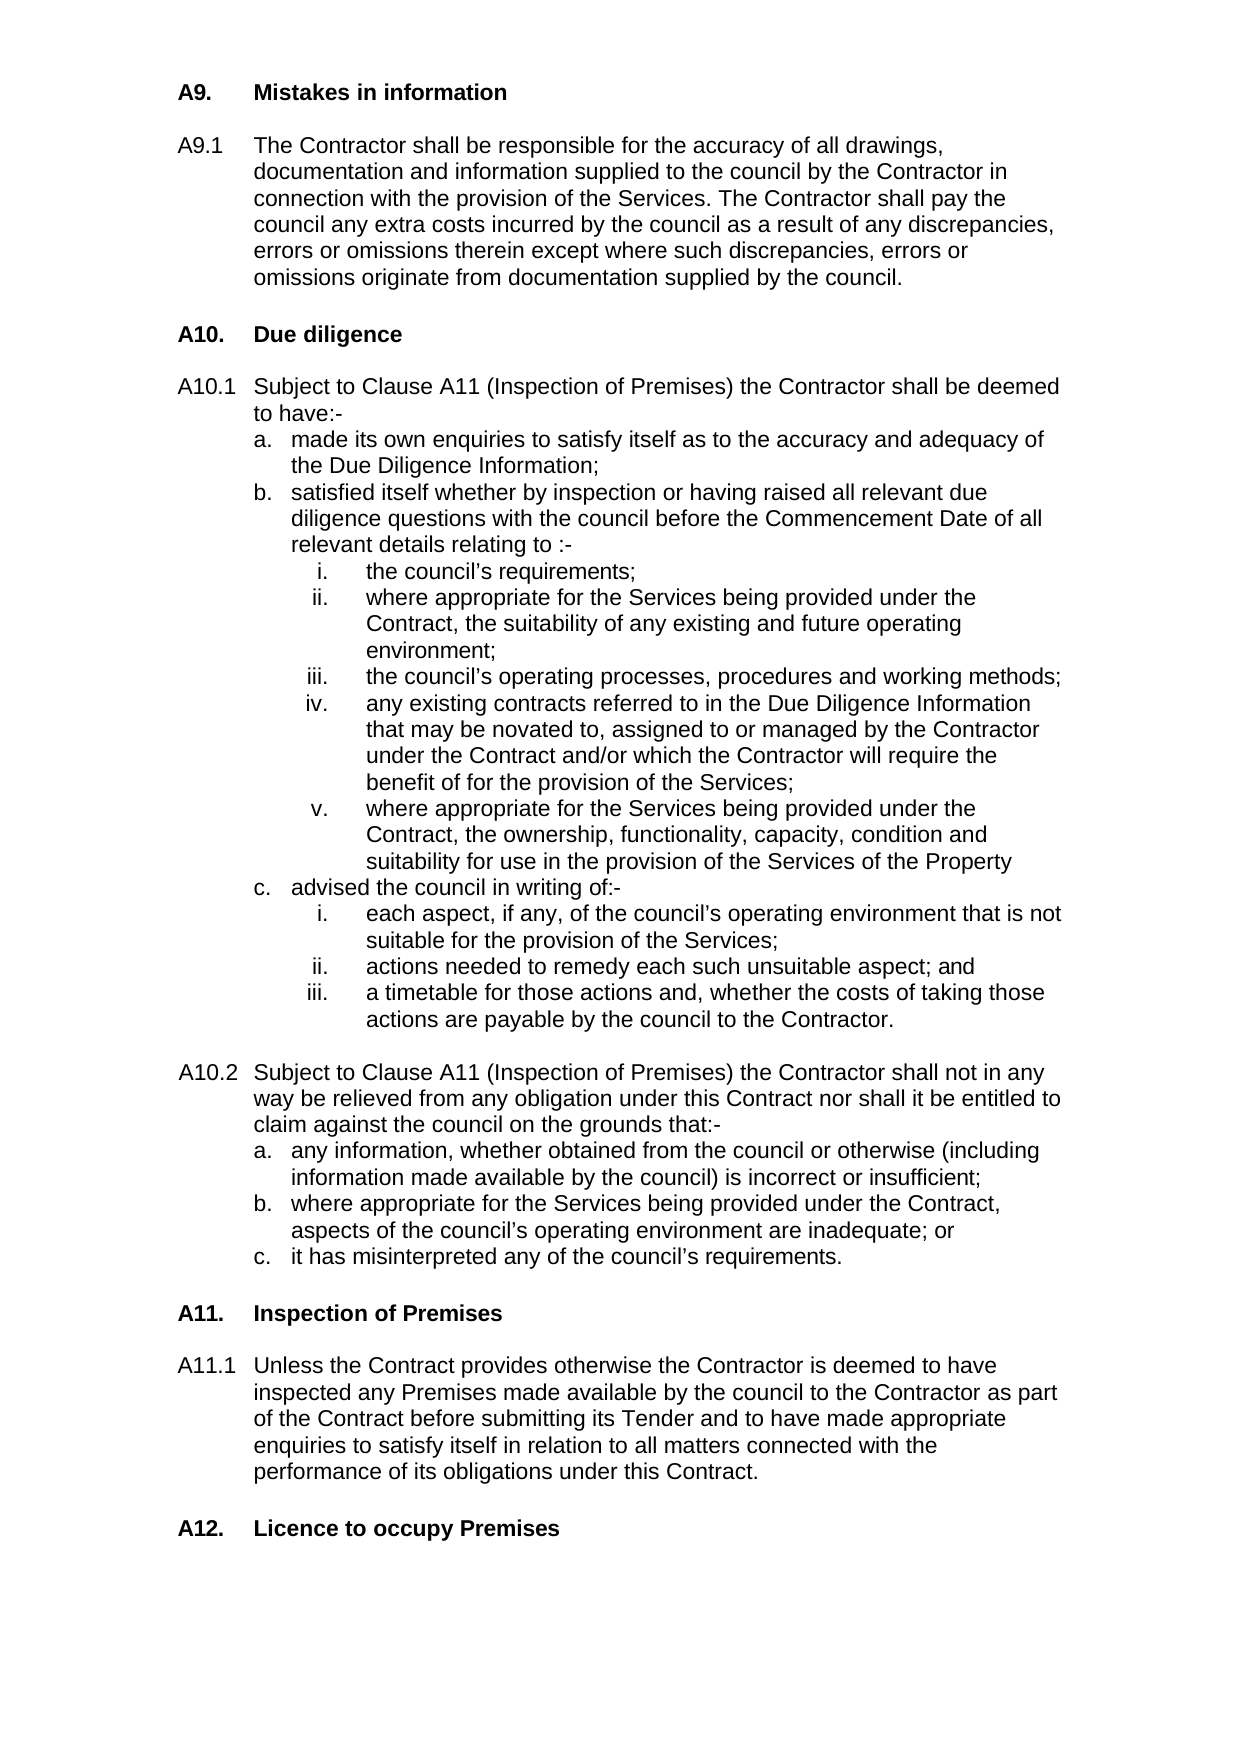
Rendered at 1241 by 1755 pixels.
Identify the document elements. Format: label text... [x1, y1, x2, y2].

list any information, whether obtained from the council or otherwise (including information made available by the council) is incorrect or insufficient; [253, 1137, 1063, 1190]
text A11.1 Unless the Contract provides otherwise the Contractor is deemed to have inspected any Premises made available by the council to the Contractor as part of the Contract before submitting its Tender and to have made appropriate enquiries to satisfy itself in relation to all matters connected with the performance of its obligations under this Contract. [177, 1352, 1063, 1484]
list actions needed to remedy each such unsuitable aspect; and [328, 953, 1063, 979]
subtitle A11. Inspection of Premises [103, 1300, 1063, 1326]
subtitle A9. Mistakes in information [103, 79, 1063, 106]
text A9.1 The Contractor shall be responsible for the accuracy of all drawings, documentation and information supplied to the council by the Contractor in connection with the provision of the Services. The Contractor shall pay the council any extra costs incurred by the council as a result of any discrepancies, errors or omissions therein except where such discrepancies, errors or omissions originate from documentation supplied by the council. [177, 132, 1063, 290]
list advised the council in writing of:- [253, 874, 1063, 900]
list it has misinterpreted any of the council’s requirements. [253, 1243, 1063, 1269]
list where appropriate for the Services being provided under the Contract, the ownership, functionality, capacity, condition and suitability for use in the provision of the Services of the Property [328, 795, 1063, 874]
list where appropriate for the Services being provided under the Contract, aspects of the council’s operating environment are inadequate; or [253, 1190, 1063, 1243]
list the council’s operating processes, procedures and working methods; [328, 663, 1063, 689]
text A10.1 Subject to Clause A11 (Inspection of Premises) the Contractor shall be deemed to have:- [177, 373, 1063, 426]
subtitle A10. Due diligence [103, 321, 1063, 347]
list the council’s requirements; [328, 558, 1063, 584]
list any existing contracts referred to in the Due Diligence Information that may be novated to, assigned to or managed by the Contractor under the Contract and/or which the Contractor will require the benefit of for the provision of the Services; [328, 689, 1063, 795]
list where appropriate for the Services being provided under the Contract, the suitability of any existing and future operating environment; [328, 584, 1063, 663]
subtitle A12. Licence to occupy Premises [103, 1515, 1063, 1541]
list a timetable for those actions and, whether the costs of taking those actions are payable by the council to the Contractor. [328, 979, 1063, 1032]
list each aspect, if any, of the council’s operating environment that is not suitable for the provision of the Services; [328, 900, 1063, 953]
list made its own enquiries to satisfy itself as to the accuracy and adequacy of the Due Diligence Information; [253, 426, 1063, 479]
text A10.2 Subject to Clause A11 (Inspection of Premises) the Contractor shall not in any way be relieved from any obligation under this Contract nor shall it be entitled to claim against the council on the grounds that:- [178, 1058, 1063, 1137]
list satisfied itself whether by inspection or having raised all relevant due diligence questions with the council before the Commencement Date of all relevant details relating to :- [253, 479, 1063, 558]
